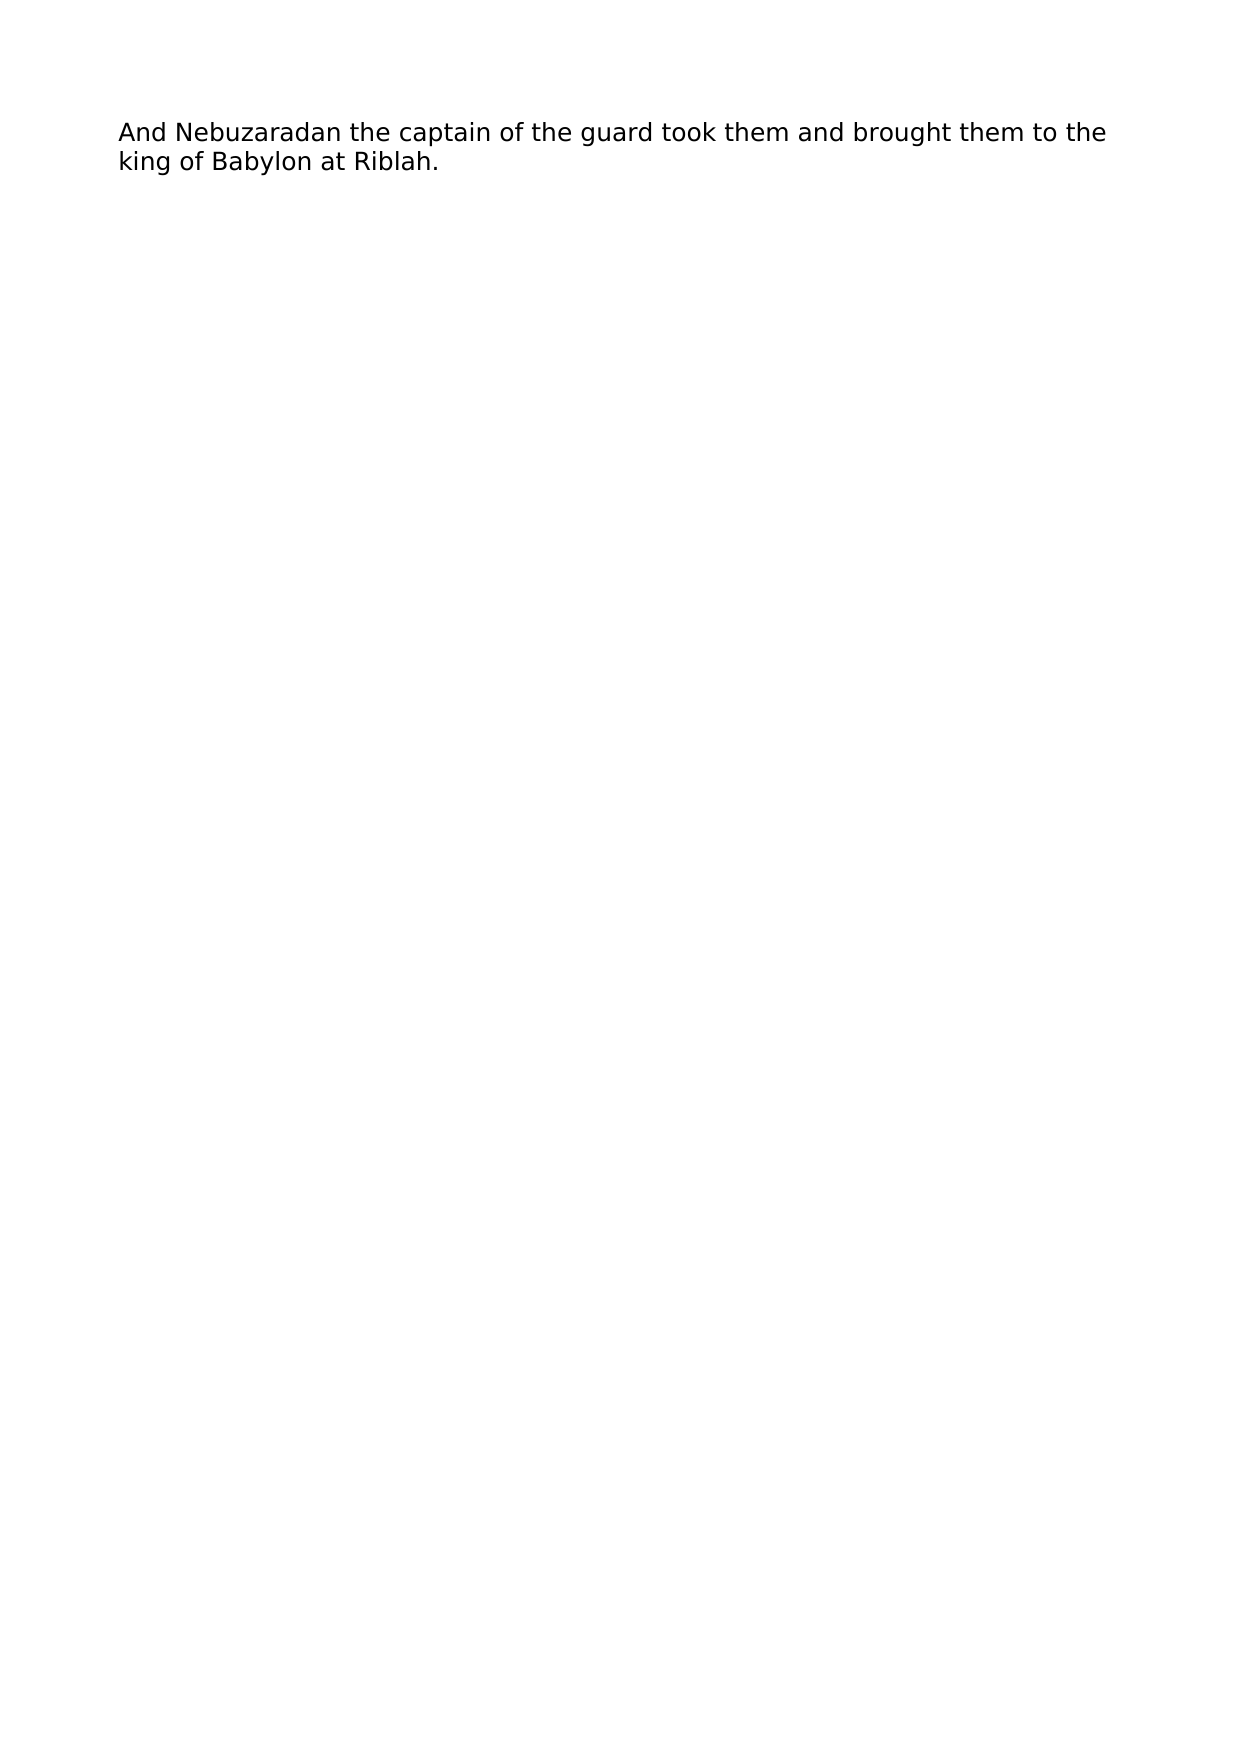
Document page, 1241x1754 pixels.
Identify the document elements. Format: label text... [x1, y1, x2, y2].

text And Nebuzaradan the captain of the guard took them and brought them to the king of Babylon at Riblah. [118, 118, 1122, 176]
